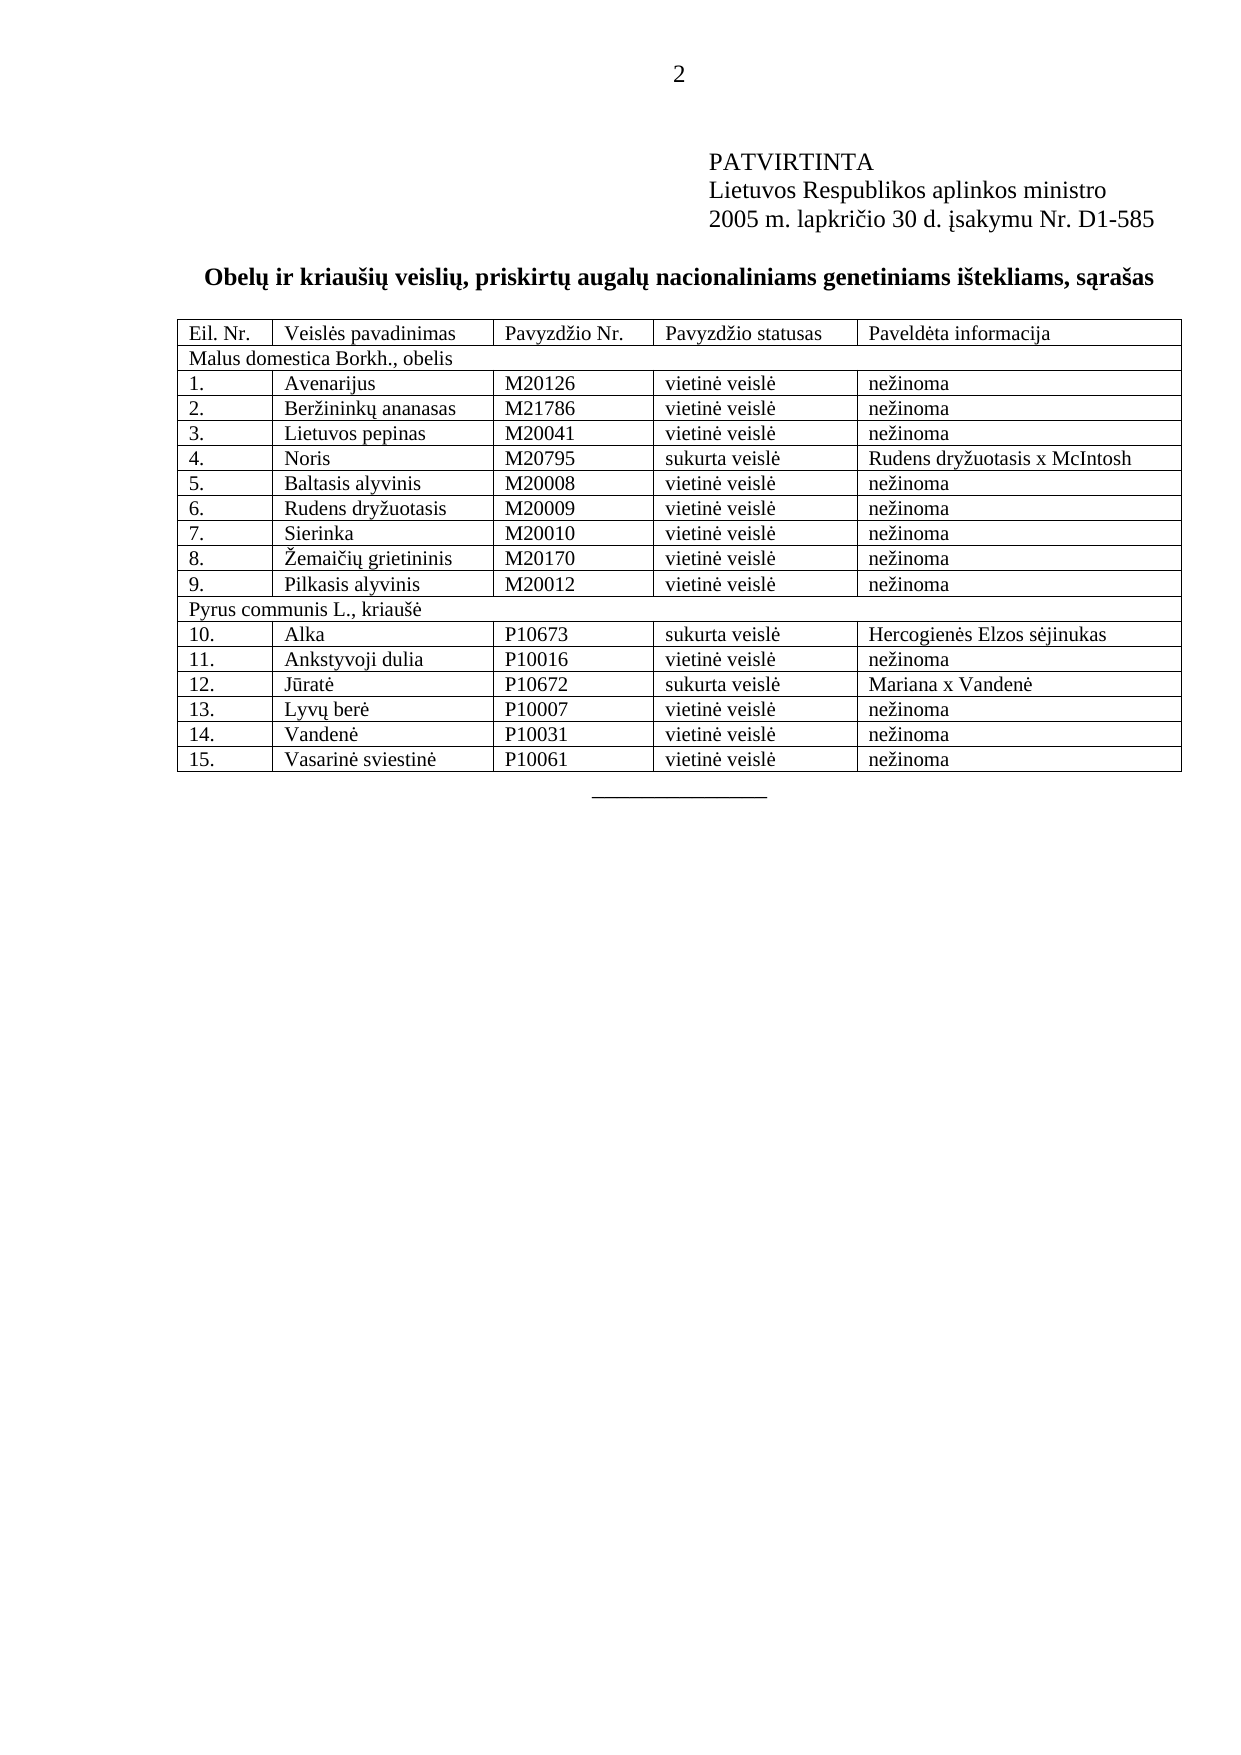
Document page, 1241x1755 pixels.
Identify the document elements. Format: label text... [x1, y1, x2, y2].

table_cell nežinoma [858, 421, 1181, 445]
table_cell nežinoma [858, 747, 1181, 771]
table_cell 14. [178, 722, 272, 746]
table_header Paveldėta informacija [858, 320, 1181, 344]
table_cell M20126 [494, 371, 653, 395]
table_cell Beržininkų ananasas [273, 396, 493, 420]
table_cell nežinoma [858, 471, 1181, 495]
table_cell nežinoma [858, 521, 1181, 545]
table_cell Noris [273, 446, 493, 470]
table_cell Mariana x Vandenė [858, 672, 1181, 696]
table_cell M21786 [494, 396, 653, 420]
table_cell 6. [178, 496, 272, 520]
table_cell Ankstyvoji dulia [273, 647, 493, 671]
table_cell vietinė veislė [654, 496, 857, 520]
table_cell Sierinka [273, 521, 493, 545]
table_cell 15. [178, 747, 272, 771]
table_cell Rudens dryžuotasis x McIntosh [858, 446, 1181, 470]
table_cell Pyrus communis L., kriaušė [178, 597, 1181, 621]
table_cell vietinė veislė [654, 421, 857, 445]
table_cell nežinoma [858, 396, 1181, 420]
table_cell 7. [178, 521, 272, 545]
text ______________ [177, 772, 1181, 801]
table_cell 1. [178, 371, 272, 395]
table_cell P10007 [494, 697, 653, 721]
table_cell Vasarinė sviestinė [273, 747, 493, 771]
table_cell M20010 [494, 521, 653, 545]
text Lietuvos Respublikos aplinkos ministro [177, 176, 1181, 204]
table_cell sukurta veislė [654, 622, 857, 646]
table_cell nežinoma [858, 697, 1181, 721]
table_cell Rudens dryžuotasis [273, 496, 493, 520]
table_cell nežinoma [858, 496, 1181, 520]
text Obelų ir kriaušių veislių, priskirtų augalų nacionaliniams genetiniams ištekliams, sąrašas [177, 262, 1181, 291]
table_cell M20170 [494, 546, 653, 570]
table_cell M20795 [494, 446, 653, 470]
table_cell P10016 [494, 647, 653, 671]
table_cell 10. [178, 622, 272, 646]
table_cell 11. [178, 647, 272, 671]
table_cell vietinė veislė [654, 697, 857, 721]
table_cell P10673 [494, 622, 653, 646]
table_cell nežinoma [858, 571, 1181, 596]
table_cell 3. [178, 421, 272, 445]
table_cell Alka [273, 622, 493, 646]
table_cell 4. [178, 446, 272, 470]
table_cell M20009 [494, 496, 653, 520]
table_cell sukurta veislė [654, 446, 857, 470]
table_cell nežinoma [858, 371, 1181, 395]
table_cell Baltasis alyvinis [273, 471, 493, 495]
table_cell vietinė veislė [654, 371, 857, 395]
text PATVIRTINTA [177, 147, 1181, 176]
table_cell 9. [178, 571, 272, 596]
table_header Veislės pavadinimas [273, 320, 493, 344]
table_header Eil. Nr. [178, 320, 272, 344]
table_cell Avenarijus [273, 371, 493, 395]
table_cell vietinė veislė [654, 546, 857, 570]
table_cell vietinė veislė [654, 571, 857, 596]
table_cell nežinoma [858, 647, 1181, 671]
table_cell Lietuvos pepinas [273, 421, 493, 445]
table_cell M20041 [494, 421, 653, 445]
table_cell Malus domestica Borkh., obelis [178, 346, 1181, 369]
text 2005 m. lapkričio 30 d. įsakymu Nr. D1-585 [177, 204, 1181, 233]
table_cell P10672 [494, 672, 653, 696]
table_cell vietinė veislė [654, 722, 857, 746]
table_cell P10031 [494, 722, 653, 746]
table_cell Jūratė [273, 672, 493, 696]
table_cell Pilkasis alyvinis [273, 571, 493, 596]
table_cell vietinė veislė [654, 396, 857, 420]
table_cell M20012 [494, 571, 653, 596]
table_cell 8. [178, 546, 272, 570]
table_cell vietinė veislė [654, 647, 857, 671]
table_cell 12. [178, 672, 272, 696]
table_cell vietinė veislė [654, 521, 857, 545]
table_cell Žemaičių grietininis [273, 546, 493, 570]
table_cell P10061 [494, 747, 653, 771]
table_cell Vandenė [273, 722, 493, 746]
table_cell Lyvų berė [273, 697, 493, 721]
table_cell sukurta veislė [654, 672, 857, 696]
table_cell nežinoma [858, 722, 1181, 746]
table_cell 5. [178, 471, 272, 495]
table_cell M20008 [494, 471, 653, 495]
table_cell nežinoma [858, 546, 1181, 570]
table_cell vietinė veislė [654, 747, 857, 771]
table_cell 2. [178, 396, 272, 420]
table_header Pavyzdžio Nr. [494, 320, 653, 344]
table_cell Hercogienės Elzos sėjinukas [858, 622, 1181, 646]
table_header Pavyzdžio statusas [654, 320, 857, 344]
table_cell 13. [178, 697, 272, 721]
table_cell vietinė veislė [654, 471, 857, 495]
